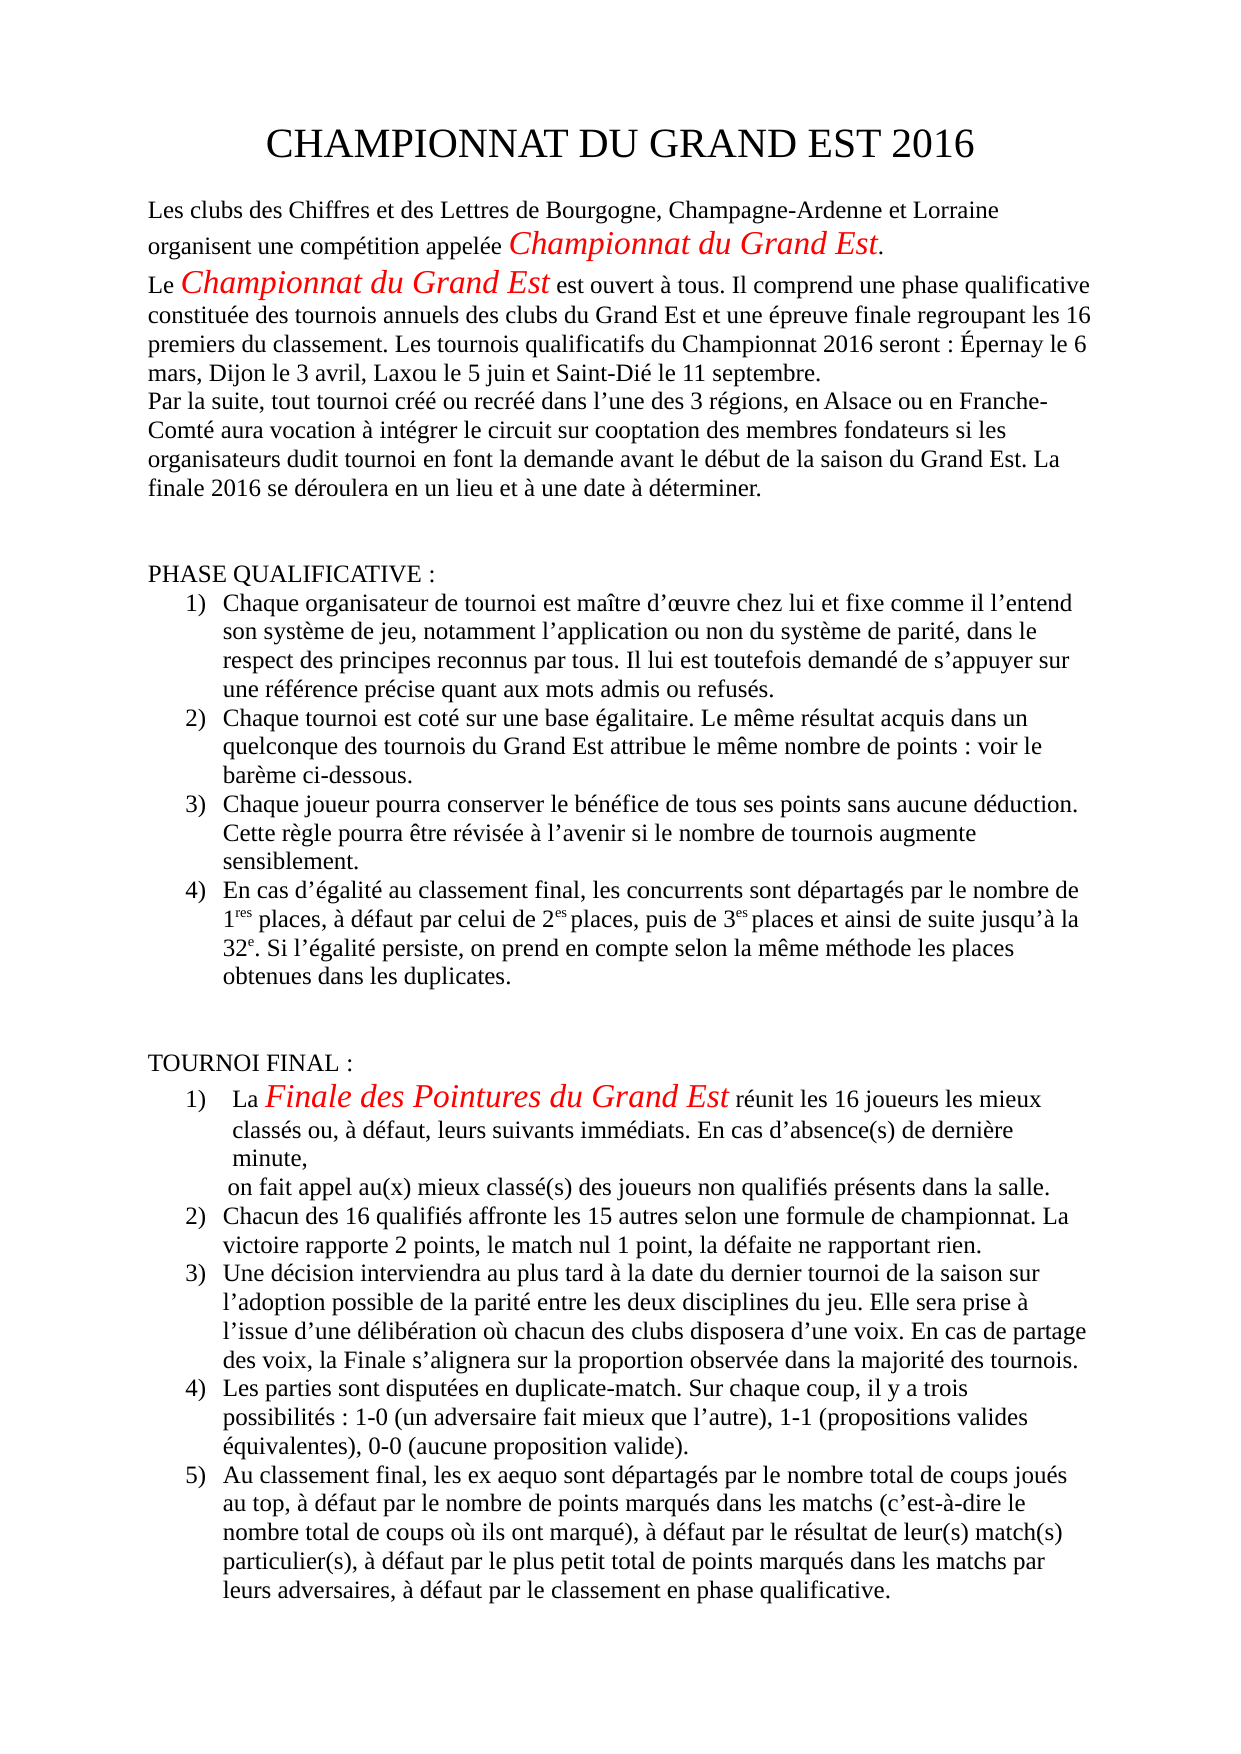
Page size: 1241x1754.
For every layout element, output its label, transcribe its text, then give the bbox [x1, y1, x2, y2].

text Les clubs des Chiffres et des Lettres de Bourgogne, Champagne-Ardenne et Lorraine organisent une compétition appelée Championnat du Grand Est. [148, 195, 1092, 262]
list Les parties sont disputées en duplicate-match. Sur chaque coup, il y a trois possibilités : 1-0 (un adversaire fait mieux que l’autre), 1-1 (propositions valides équivalentes), 0-0 (aucune proposition valide). [185, 1373, 1092, 1460]
list Chacun des 16 qualifiés affronte les 15 autres selon une formule de championnat. La victoire rapporte 2 points, le match nul 1 point, la défaite ne rapportant rien. [185, 1201, 1092, 1258]
list Chaque joueur pourra conserver le bénéfice de tous ses points sans aucune déduction. Cette règle pourra être révisée à l’avenir si le nombre de tournois augmente sensiblement. [185, 789, 1092, 875]
list La Finale des Pointures du Grand Est réunit les 16 joueurs les mieux classés ou, à défaut, leurs suivants immédiats. En cas d’absence(s) de dernière minute, [185, 1076, 1092, 1172]
list Chaque organisateur de tournoi est maître d’œuvre chez lui et fixe comme il l’entend son système de jeu, notamment l’application ou non du système de parité, dans le respect des principes reconnus par tous. Il lui est toutefois demandé de s’appuyer sur une référence précise quant aux mots admis ou refusés. [185, 588, 1092, 703]
text on fait appel au(x) mieux classé(s) des joueurs non qualifiés présents dans la salle. [185, 1172, 1092, 1201]
list Une décision interviendra au plus tard à la date du dernier tournoi de la saison sur l’adoption possible de la parité entre les deux disciplines du jeu. Elle sera prise à l’issue d’une délibération où chacun des clubs disposera d’une voix. En cas de partage des voix, la Finale s’alignera sur la proportion observée dans la majorité des tournois. [185, 1258, 1092, 1373]
list Au classement final, les ex aequo sont départagés par le nombre total de coups joués au top, à défaut par le nombre de points marqués dans les matchs (c’est-à-dire le nombre total de coups où ils ont marqué), à défaut par le résultat de leur(s) match(s) particulier(s), à défaut par le plus petit total de points marqués dans les matchs par leurs adversaires, à défaut par le classement en phase qualificative. [185, 1460, 1092, 1603]
list En cas d’égalité au classement final, les concurrents sont départagés par le nombre de 1res places, à défaut par celui de 2es places, puis de 3es places et ainsi de suite jusqu’à la 32e. Si l’égalité persiste, on prend en compte selon la même méthode les places obtenues dans les duplicates. [185, 875, 1092, 990]
text PHASE QUALIFICATIVE : [148, 559, 1092, 588]
text Par la suite, tout tournoi créé ou recréé dans l’une des 3 régions, en Alsace ou en Franche-Comté aura vocation à intégrer le circuit sur cooptation des membres fondateurs si les organisateurs dudit tournoi en font la demande avant le début de la saison du Grand Est. La finale 2016 se déroulera en un lieu et à une date à déterminer. [148, 386, 1092, 501]
text Le Championnat du Grand Est est ouvert à tous. Il comprend une phase qualificative constituée des tournois annuels des clubs du Grand Est et une épreuve finale regroupant les 16 premiers du classement. Les tournois qualificatifs du Championnat 2016 seront : Épernay le 6 mars, Dijon le 3 avril, Laxou le 5 juin et Saint-Dié le 11 septembre. [148, 262, 1092, 386]
text CHAMPIONNAT DU GRAND EST 2016 [148, 118, 1092, 166]
text TOURNOI FINAL : [148, 1048, 1092, 1076]
list Chaque tournoi est coté sur une base égalitaire. Le même résultat acquis dans un quelconque des tournois du Grand Est attribue le même nombre de points : voir le barème ci-dessous. [185, 703, 1092, 789]
